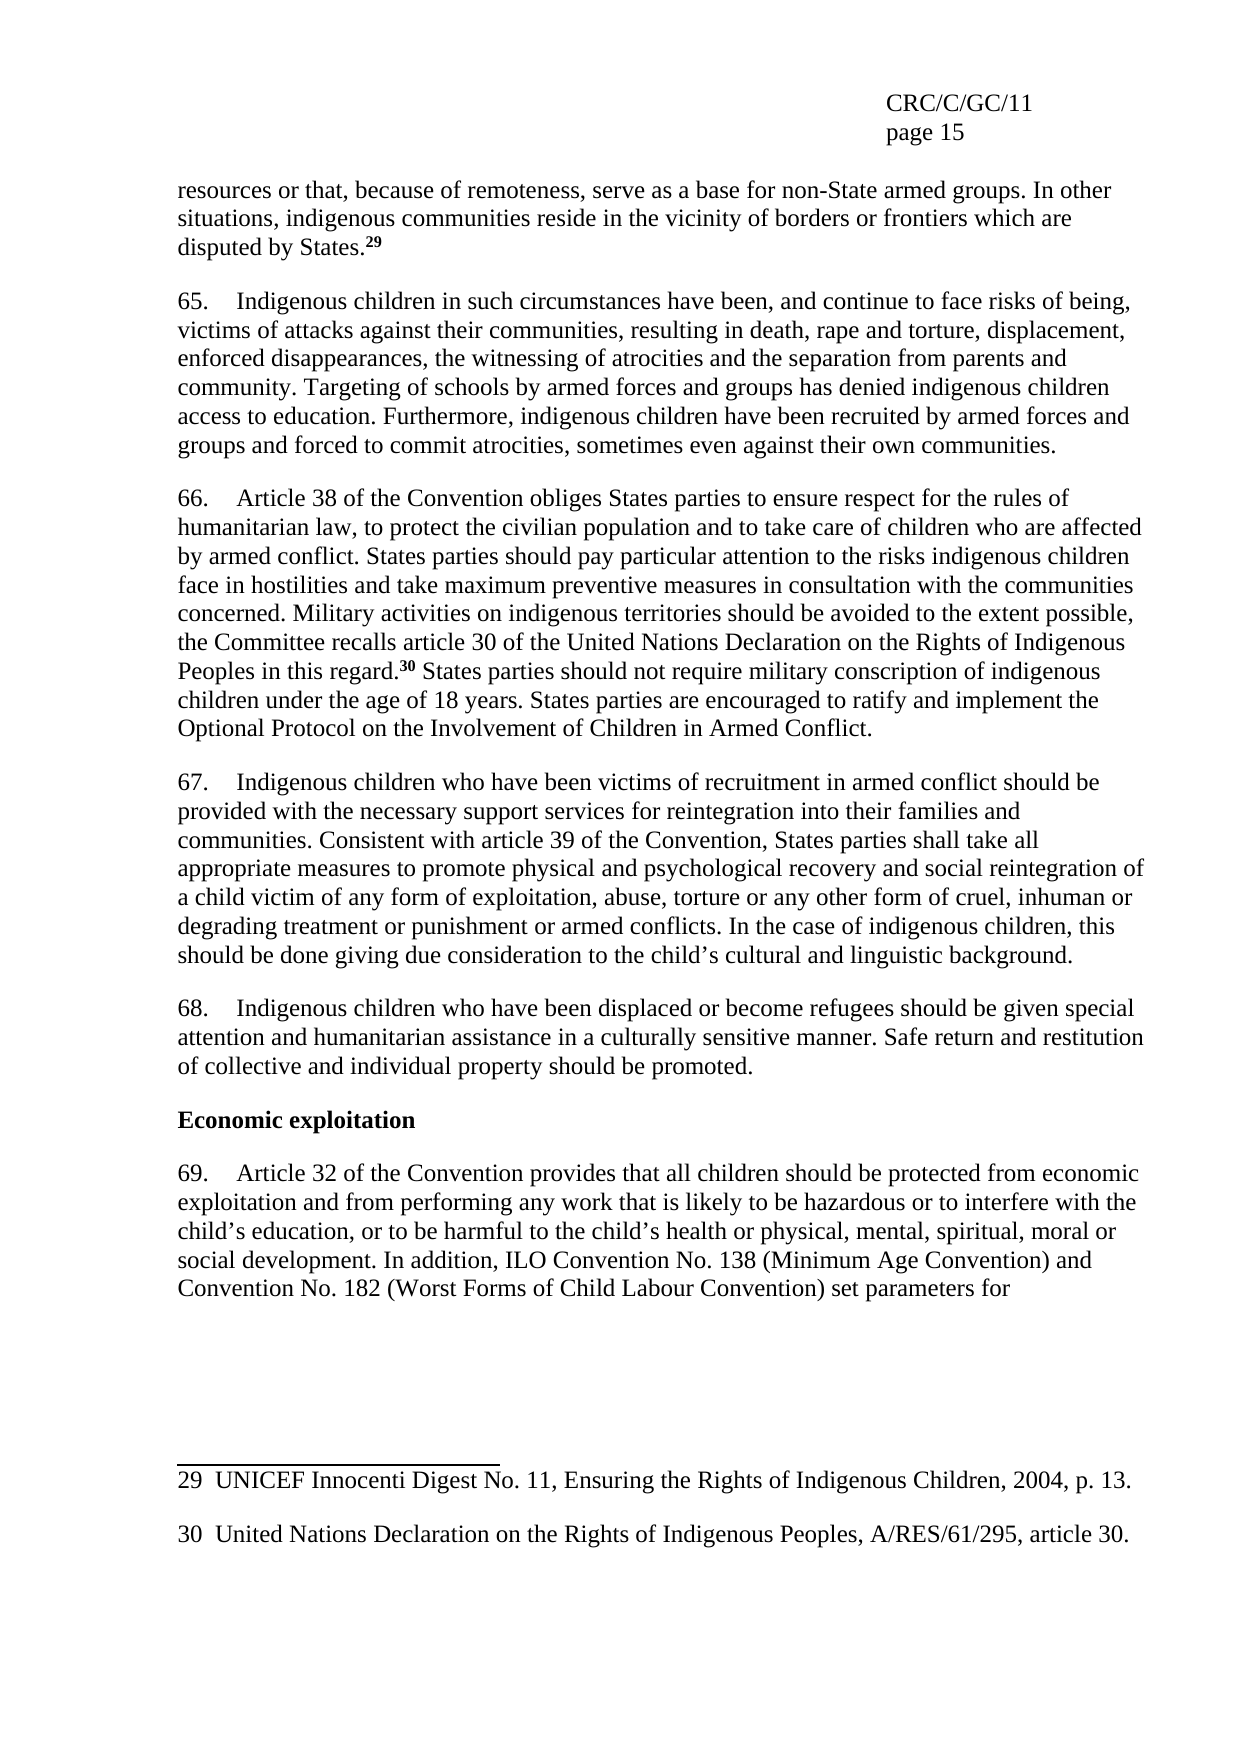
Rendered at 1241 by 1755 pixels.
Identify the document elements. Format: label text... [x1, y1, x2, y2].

text UNICEF Innocenti Digest No. 11, Ensuring the Rights of Indigenous Children, 2004, p. 13. [177, 1465, 1152, 1494]
text United Nations Declaration on the Rights of Indigenous Peoples, A/RES/61/295, article 30. [177, 1519, 1152, 1547]
text resources or that, because of remoteness, serve as a base for non-State armed groups. In other situations, indigenous communities reside in the vicinity of borders or frontiers which are disputed by States. [177, 175, 1152, 261]
text 66. Article 38 of the Convention obliges States parties to ensure respect for the rules of humanitarian law, to protect the civilian population and to take care of children who are affected by armed conflict. States parties should pay particular attention to the risks indigenous children face in hostilities and take maximum preventive measures in consultation with the communities concerned. Military activities on indigenous territories should be avoided to the extent possible, the Committee recalls article 30 of the United Nations Declaration on the Rights of Indigenous Peoples in this regard. States parties should not require military conscription of indigenous children under the age of 18 years. States parties are encouraged to ratify and implement the Optional Protocol on the Involvement of Children in Armed Conflict. [177, 483, 1152, 742]
text 67. Indigenous children who have been victims of recruitment in armed conflict should be provided with the necessary support services for reintegration into their families and communities. Consistent with article 39 of the Convention, States parties shall take all appropriate measures to promote physical and psychological recovery and social reintegration of a child victim of any form of exploitation, abuse, torture or any other form of cruel, inhuman or degrading treatment or punishment or armed conflicts. In the case of indigenous children, this should be done giving due consideration to the child’s cultural and linguistic background. [177, 767, 1152, 968]
text 69. Article 32 of the Convention provides that all children should be protected from economic exploitation and from performing any work that is likely to be hazardous or to interfere with the child’s education, or to be harmful to the child’s health or physical, mental, spiritual, moral or social development. In addition, ILO Convention No. 138 (Minimum Age Convention) and Convention No. 182 (Worst Forms of Child Labour Convention) set parameters for [177, 1158, 1152, 1302]
subtitle Economic exploitation [177, 1105, 1152, 1133]
text 68. Indigenous children who have been displaced or become refugees should be given special attention and humanitarian assistance in a culturally sensitive manner. Safe return and restitution of collective and individual property should be promoted. [177, 993, 1152, 1080]
text 65. Indigenous children in such circumstances have been, and continue to face risks of being, victims of attacks against their communities, resulting in death, rape and torture, displacement, enforced disappearances, the witnessing of atrocities and the separation from parents and community. Targeting of schools by armed forces and groups has denied indigenous children access to education. Furthermore, indigenous children have been recruited by armed forces and groups and forced to commit atrocities, sometimes even against their own communities. [177, 286, 1152, 458]
